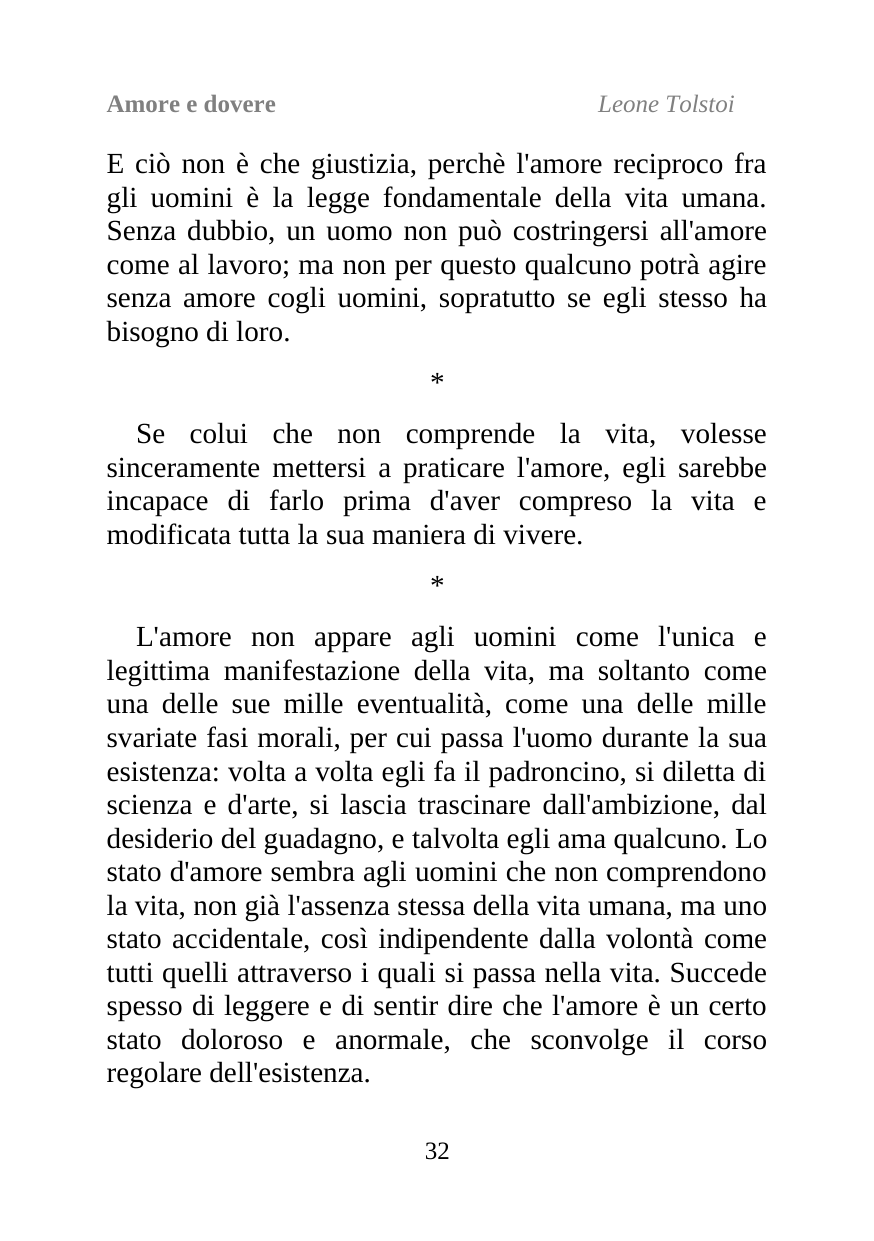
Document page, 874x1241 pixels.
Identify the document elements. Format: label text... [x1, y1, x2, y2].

text L'amore non appare agli uomini come l'unica e legittima manifestazione della vita, ma soltanto come una delle sue mille eventualità, come una delle mille svariate fasi morali, per cui passa l'uomo durante la sua esistenza: volta a volta egli fa il padroncino, si diletta di scienza e d'arte, si lascia trascinare dall'ambizione, dal desiderio del guadagno, e talvolta egli ama qualcuno. Lo stato d'amore sembra agli uomini che non comprendono la vita, non già l'assenza stessa della vita umana, ma uno stato accidentale, così indipendente dalla volontà come tutti quelli attraverso i quali si passa nella vita. Succede spesso di leggere e di sentir dire che l'amore è un certo stato doloroso e anormale, che sconvolge il corso regolare dell'esistenza. [106, 619, 768, 1089]
text * [106, 568, 768, 602]
text Se colui che non comprende la vita, volesse sinceramente mettersi a praticare l'amore, egli sarebbe incapace di farlo prima d'aver compreso la vita e modificata tutta la sua maniera di vivere. [106, 416, 768, 551]
text * [106, 365, 768, 399]
text E ciò non è che giustizia, perchè l'amore reciproco fra gli uomini è la legge fondamentale della vita umana. Senza dubbio, un uomo non può costringersi all'amore come al lavoro; ma non per questo qualcuno potrà agire senza amore cogli uomini, sopratutto se egli stesso ha bisogno di loro. [106, 146, 768, 347]
